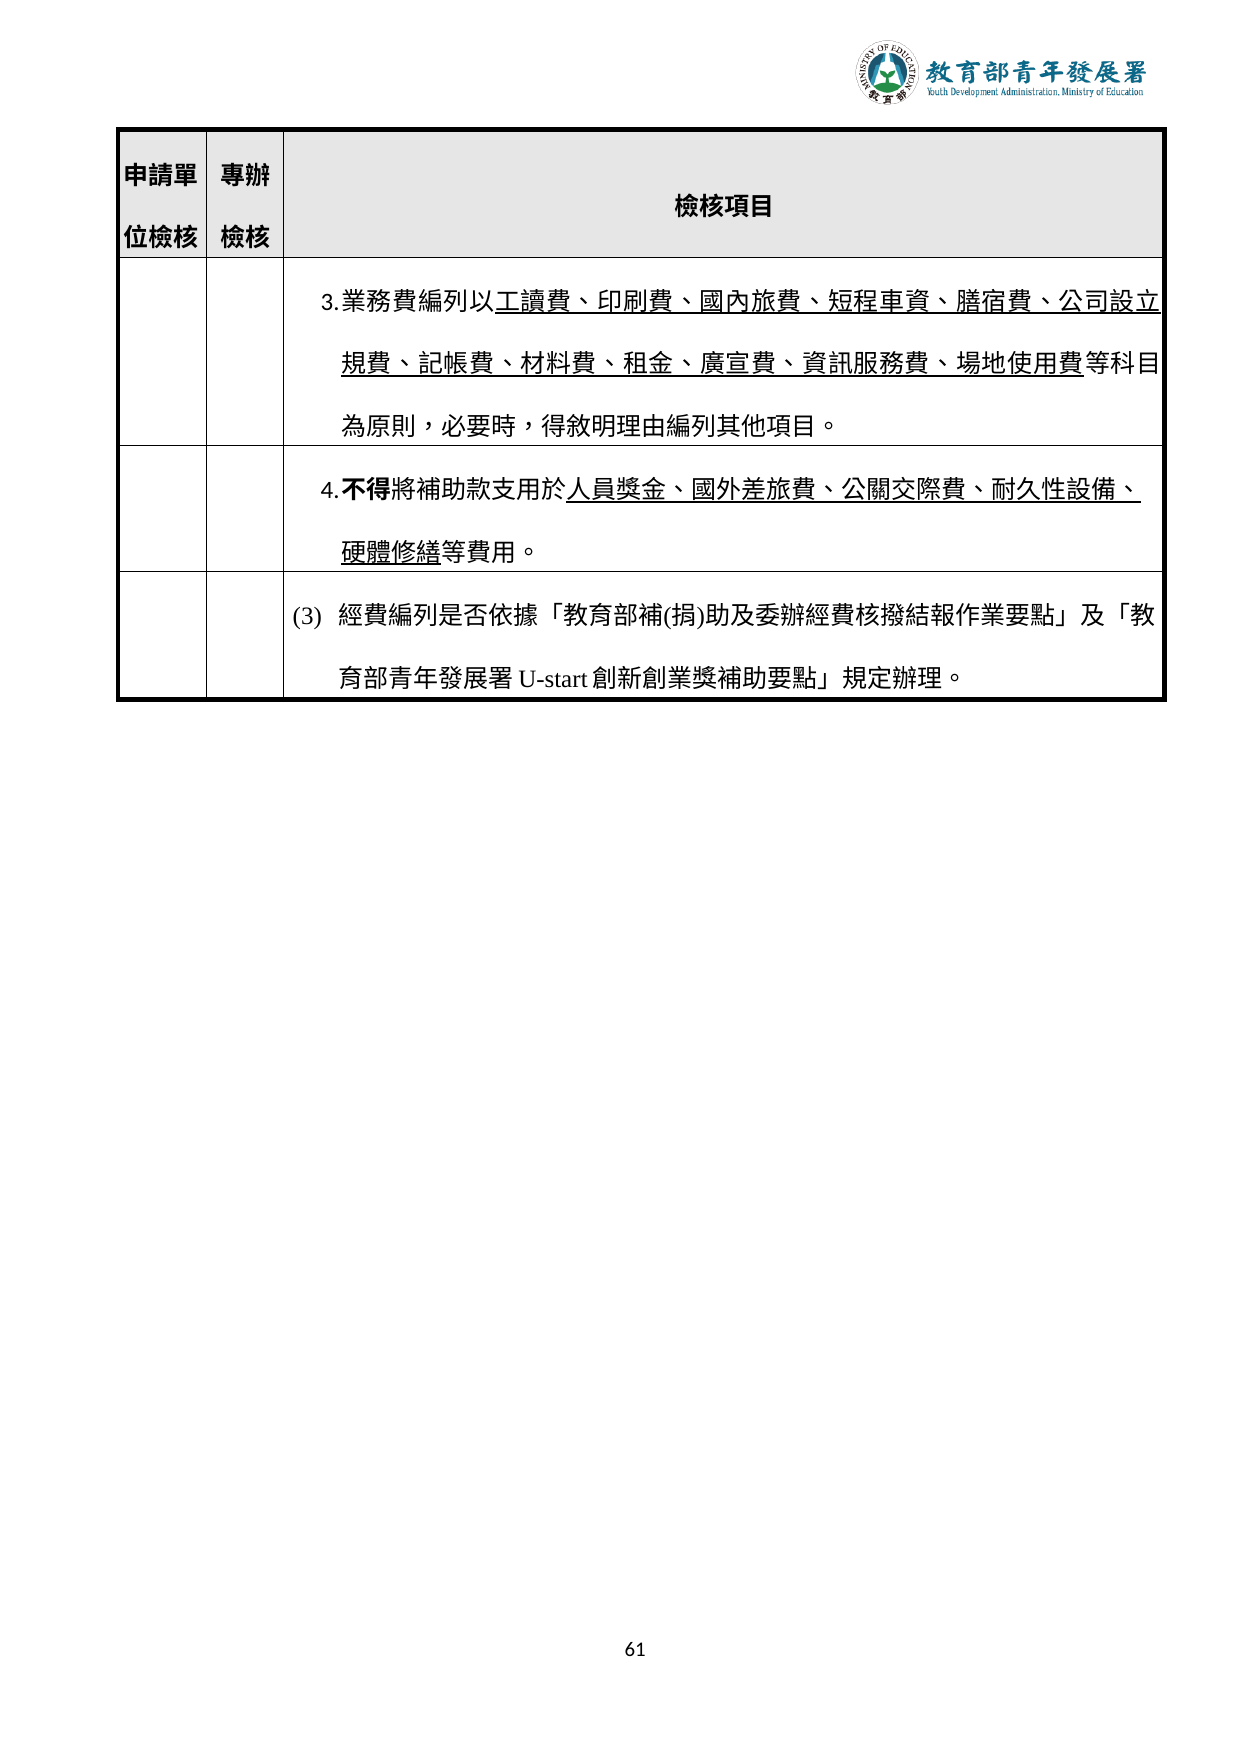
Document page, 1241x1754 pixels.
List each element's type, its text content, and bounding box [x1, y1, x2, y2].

table_header 申請單 位檢核 [120, 132, 206, 257]
table_header 檢核項目 [284, 132, 1162, 257]
table_cell [207, 258, 283, 445]
table_cell 業務費編列以工讀費、印刷費、國內旅費、短程車資、膳宿費、公司設立規費、記帳費、材料費、租金、廣宣費、資訊服務費、場地使用費等科目為原則，必要時，得敘明理由編列其他項目。 [284, 258, 1162, 445]
table_cell 經費編列是否依據「教育部補(捐)助及委辦經費核撥結報作業要點」及「教育部青年發展署U-start創新創業獎補助要點」規定辦理。 [284, 572, 1162, 697]
table_cell [120, 572, 206, 697]
table_cell 不得將補助款支用於人員獎金、國外差旅費、公關交際費、耐久性設備、硬體修繕等費用。 [284, 446, 1162, 571]
table_cell [207, 572, 283, 697]
table_header 專辦 檢核 [207, 132, 283, 257]
table_cell [207, 446, 283, 571]
table_cell [120, 446, 206, 571]
table_cell [120, 258, 206, 445]
